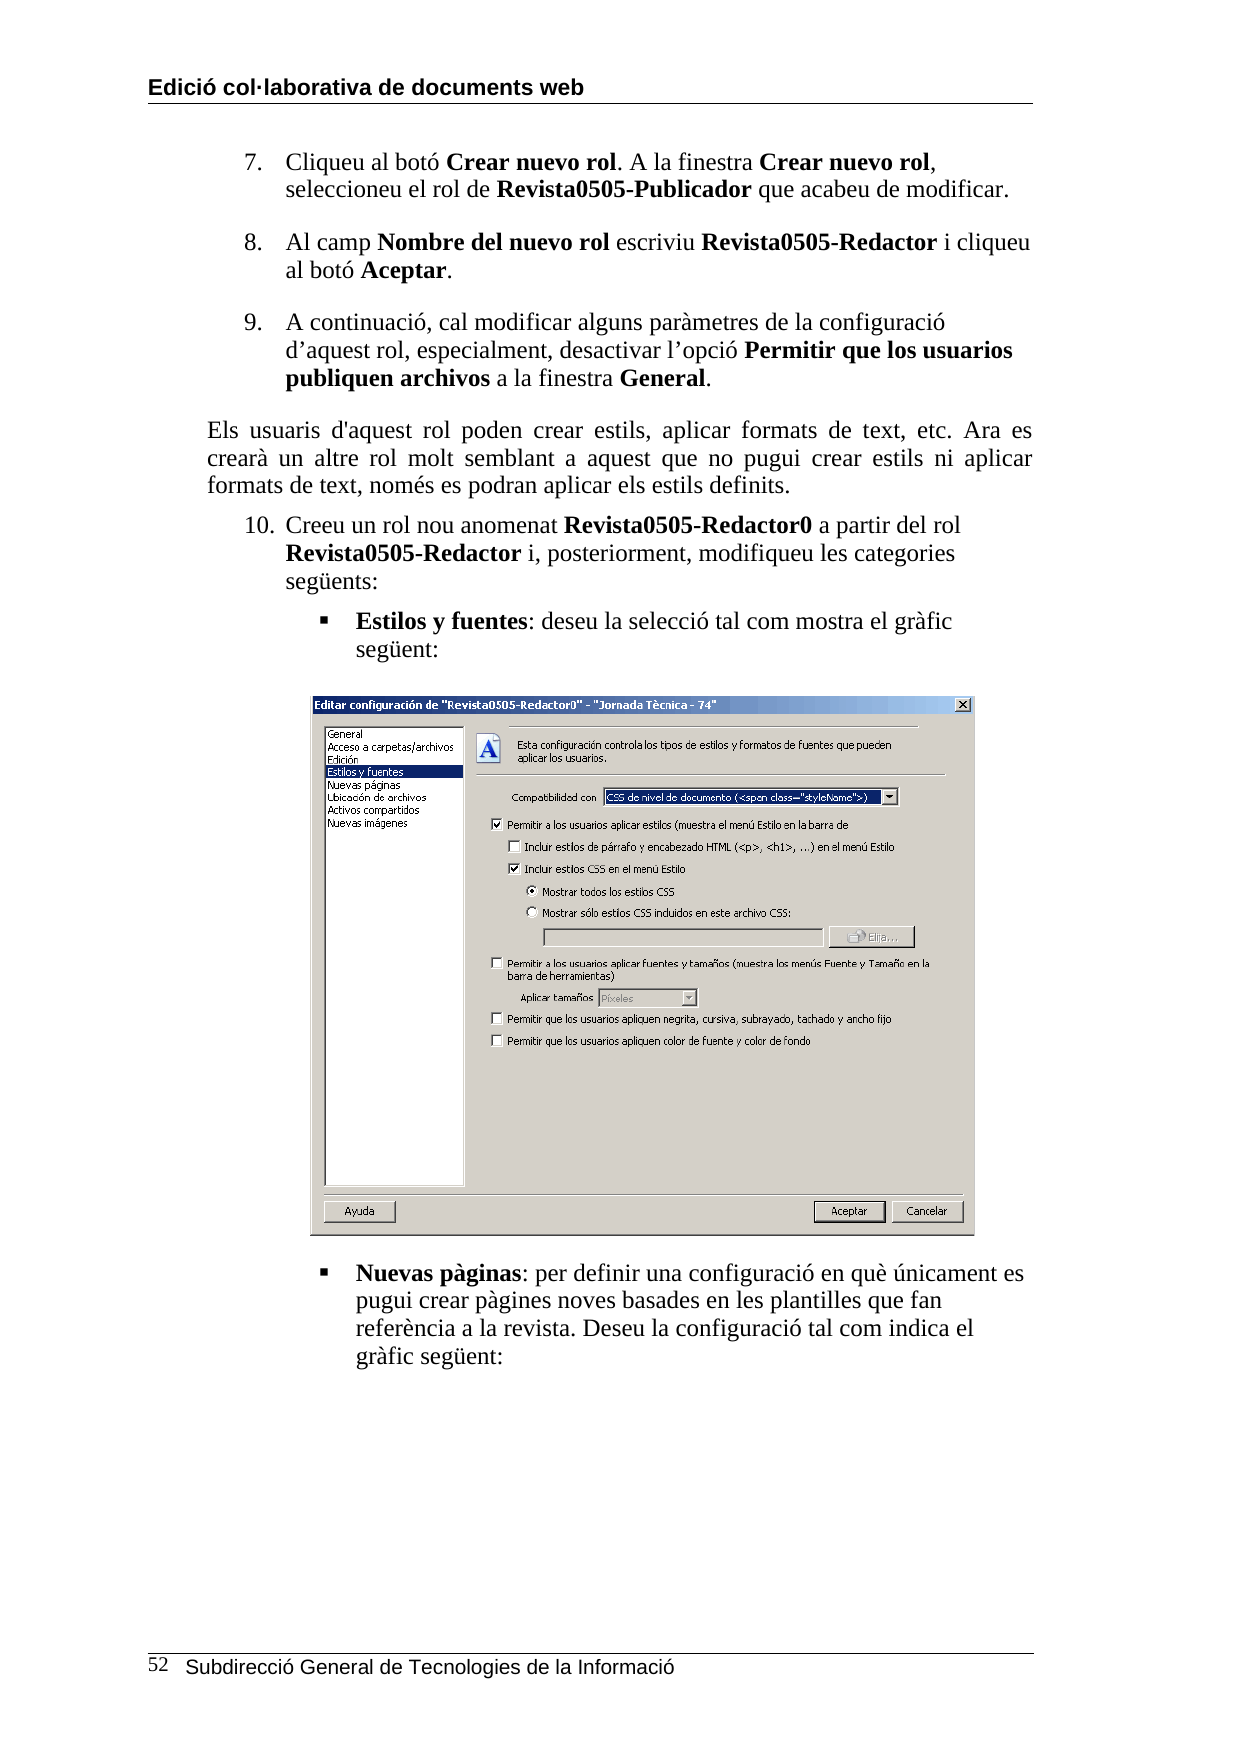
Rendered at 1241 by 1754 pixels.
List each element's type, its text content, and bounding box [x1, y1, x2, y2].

picture [310, 696, 975, 1238]
list A continuació, cal modificar alguns paràmetres de la configuració d’aquest rol, especialment, desactivar l’opció Permitir que los usuarios publiquen archivos a la finestra General. [244, 308, 1033, 392]
list Cliqueu al botó Crear nuevo rol. A la finestra Crear nuevo rol, seleccioneu el rol de Revista0505-Publicador que acabeu de modificar. [244, 148, 1033, 203]
list Creeu un rol nou anomenat Revista0505-Redactor0 a partir del rol Revista0505-Redactor i, posteriorment, modifiqueu les categories següents: [244, 512, 1033, 595]
text Els usuaris d'aquest rol poden crear estils, aplicar formats de text, etc. Ara es crearà un altre rol molt semblant a aquest que no pugui crear estils ni aplicar formats de text, només es podran aplicar els estils definits. [207, 416, 1033, 499]
list Nuevas pàginas: per definir una configuració en què únicament es pugui crear pàgines noves basades en les plantilles que fan referència a la revista. Deseu la configuració tal com indica el gràfic següent: [318, 1259, 1033, 1370]
list Estilos y fuentes: deseu la selecció tal com mostra el gràfic següent: [318, 607, 1033, 663]
list Al camp Nombre del nuevo rol escriviu Revista0505-Redactor i cliqueu al botó Aceptar. [244, 228, 1033, 283]
